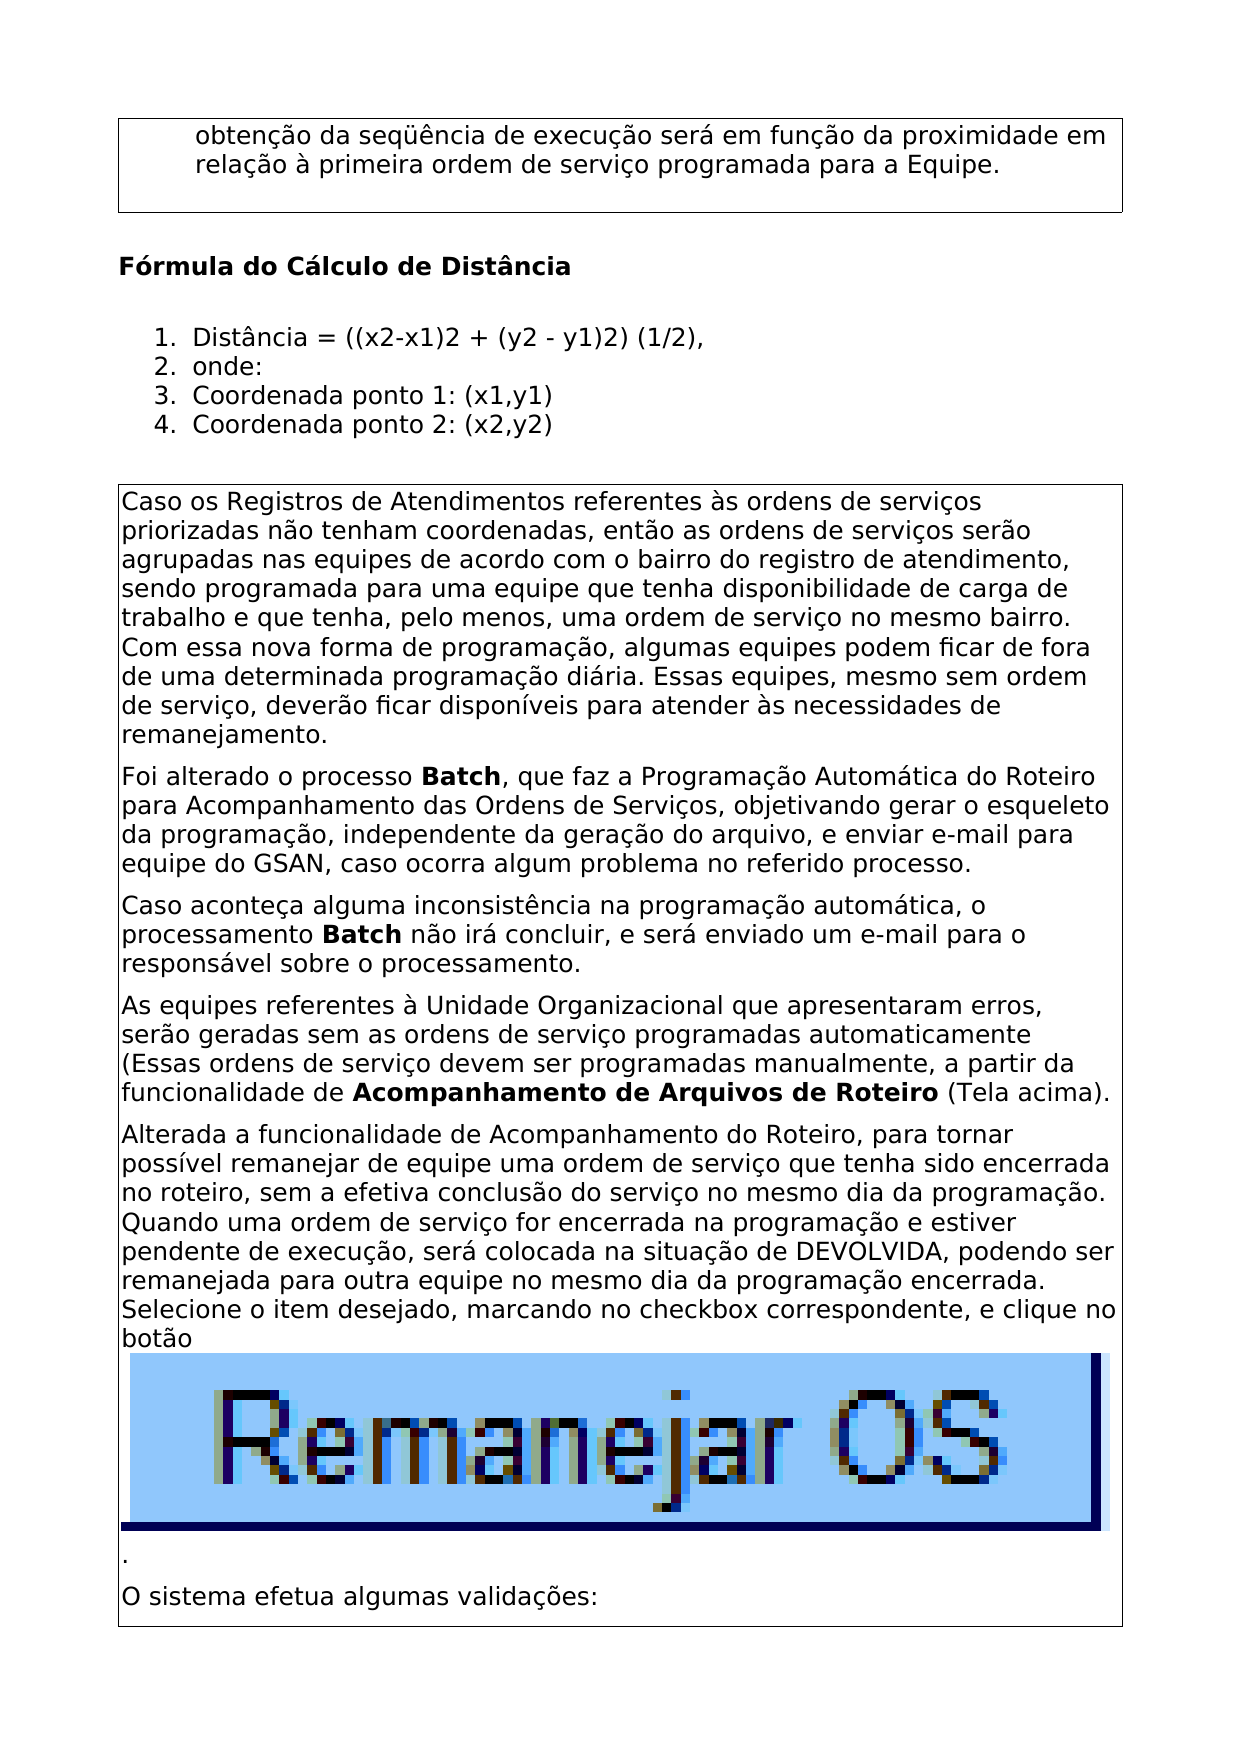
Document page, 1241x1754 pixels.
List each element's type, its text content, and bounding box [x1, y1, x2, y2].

subtitle Fórmula do Cálculo de Distância [118, 252, 1122, 281]
table_header Caso os Registros de Atendimentos referentes às ordens de serviços priorizadas não tenham coordenadas, então as ordens de serviços serão agrupadas nas equipes de acordo com o bairro do registro de atendimento, sendo programada para uma equipe que tenha disponibilidade de carga de trabalho e que tenha, pelo menos, uma ordem de serviço no mesmo bairro. Com essa nova forma de programação, algumas equipes podem ficar de fora de uma determinada programação diária. Essas equipes, mesmo sem ordem de serviço, deverão ficar disponíveis para atender às necessidades de remanejamento. Foi alterado o processo Batch, que faz a Programação Automática do Roteiro para Acompanhamento das Ordens de Serviços, objetivando gerar o esqueleto da programação, independente da geração do arquivo, e enviar e-mail para equipe do GSAN, caso ocorra algum problema no referido processo. Caso aconteça alguma inconsistência na programação automática, o processamento Batch não irá concluir, e será enviado um e-mail para o responsável sobre o processamento. As equipes referentes à Unidade Organizacional que apresentaram erros, serão geradas sem as ordens de serviço programadas automaticamente (Essas ordens de serviço devem ser programadas manualmente, a partir da funcionalidade de Acompanhamento de Arquivos de Roteiro (Tela acima). Alterada a funcionalidade de Acompanhamento do Roteiro, para tornar possível remanejar de equipe uma ordem de serviço que tenha sido encerrada no roteiro, sem a efetiva conclusão do serviço no mesmo dia da programação. Quando uma ordem de serviço for encerrada na programação e estiver pendente de execução, será colocada na situação de DEVOLVIDA, podendo ser remanejada para outra equipe no mesmo dia da programação encerrada. Selecione o item desejado, marcando no checkbox correspondente, e clique no botão . O sistema efetua algumas validações: Verificar Filtro: Caso o período de programação não tenha sido informado, o sistema exibe a mensagem: Informe o período de programação a ser pesquisado. Caso a empresa não tenha sido selecionada, o sistema exibe a mensagem: Selecione a empresa a ser pesquisada. Verificar seleção de equipes: Caso não selecione nenhuma equipe, o sistema exibe a mensagem: É necessário marcar alguma equipe. Verificar seleção de mais de uma equipe: Caso selecione mais de uma equipe seja selecionada, o sistema exibe a mensagem: Marque apenas uma Equipe. Verificar seleção de ordens de serviço: Caso não selecione nenhuma ordem de serviço, o sistema exibe a mensagem: É necessário marcar alguma Ordem de Serviços. Verificar seleção de mais de uma ordem de serviço: Caso selecione mais de uma ordem de serviço, o sistema exibe a mensagem: Marque apenas uma Ordem de Serviço. Verificar ordem de serviço programada para mais de uma equipe: Caso a ordem de serviço selecionada esteja programada para mais de uma equipe, o sistema exibe a mensagem: A Ordem de Serviço está programada para várias equipes. Não é possível remaneja-la. Verificar seleção de ordem de serviço encerrada: Caso a ordem de serviço selecionada esteja encerrada, o sistema exibe a mensagem: Ordem de serviço já encerrada. Não é possível informar a situação. Verificar seleção do arquivo finalizado: Caso o arquivo referente à ordem de serviço selecionada esteja com a situação de finalizada, o sistema exibe a mensagem: Não é possível alterar OS para um arquivo com a situação finalizado. Verificar seleção de ordem de serviço diferente de pendente: Caso a ordem de serviço selecionada esteja diferente de pendente, o sistema exibe a mensagem: Ordem de serviço não está pendente. Não é possível alterar a ordem de serviço. Verificar seleção do arquivo finalizado para equipe remanejada: Caso o arquivo da nova equipe referente à ordem de serviço a ser remanejada esteja com a situação de finalizada, o sistema exibe a mensagem: Não é possível incluir OS para um arquivo com a situação finalizado. Arquivo Não pode Ser Liberado: Caso exista OS programação acompanhamento de serviço com situação igual a EM EXECUÇÃO, o sistema exibe a mensagem: Não é possível alterar o arquivo - NOME DA EQUIPE - para liberado porque existe uma OS em execução. Verificar seleção de ordem de serviço na programação diferente de pendente e devolvida: Caso a ordem de serviço da programação selecionada esteja diferente de pendente, exibe a mensagem: Ordem de serviço não está pendente nem devolvida. Não é possível (alterar ou excluir ou remanejar ou reordenar) a ordem de serviço. [119, 485, 1122, 1626]
list Coordenada ponto 1: (x1,y1) [177, 381, 1122, 410]
table_header obtenção da seqüência de execução será em função da proximidade em relação à primeira ordem de serviço programada para a Equipe. [119, 119, 1122, 212]
list Coordenada ponto 2: (x2,y2) [177, 410, 1122, 439]
list onde: [177, 352, 1122, 381]
list Distância = ((x2-x1)2 + (y2 - y1)2) (1/2), [177, 323, 1122, 352]
picture [121, 1353, 1120, 1541]
